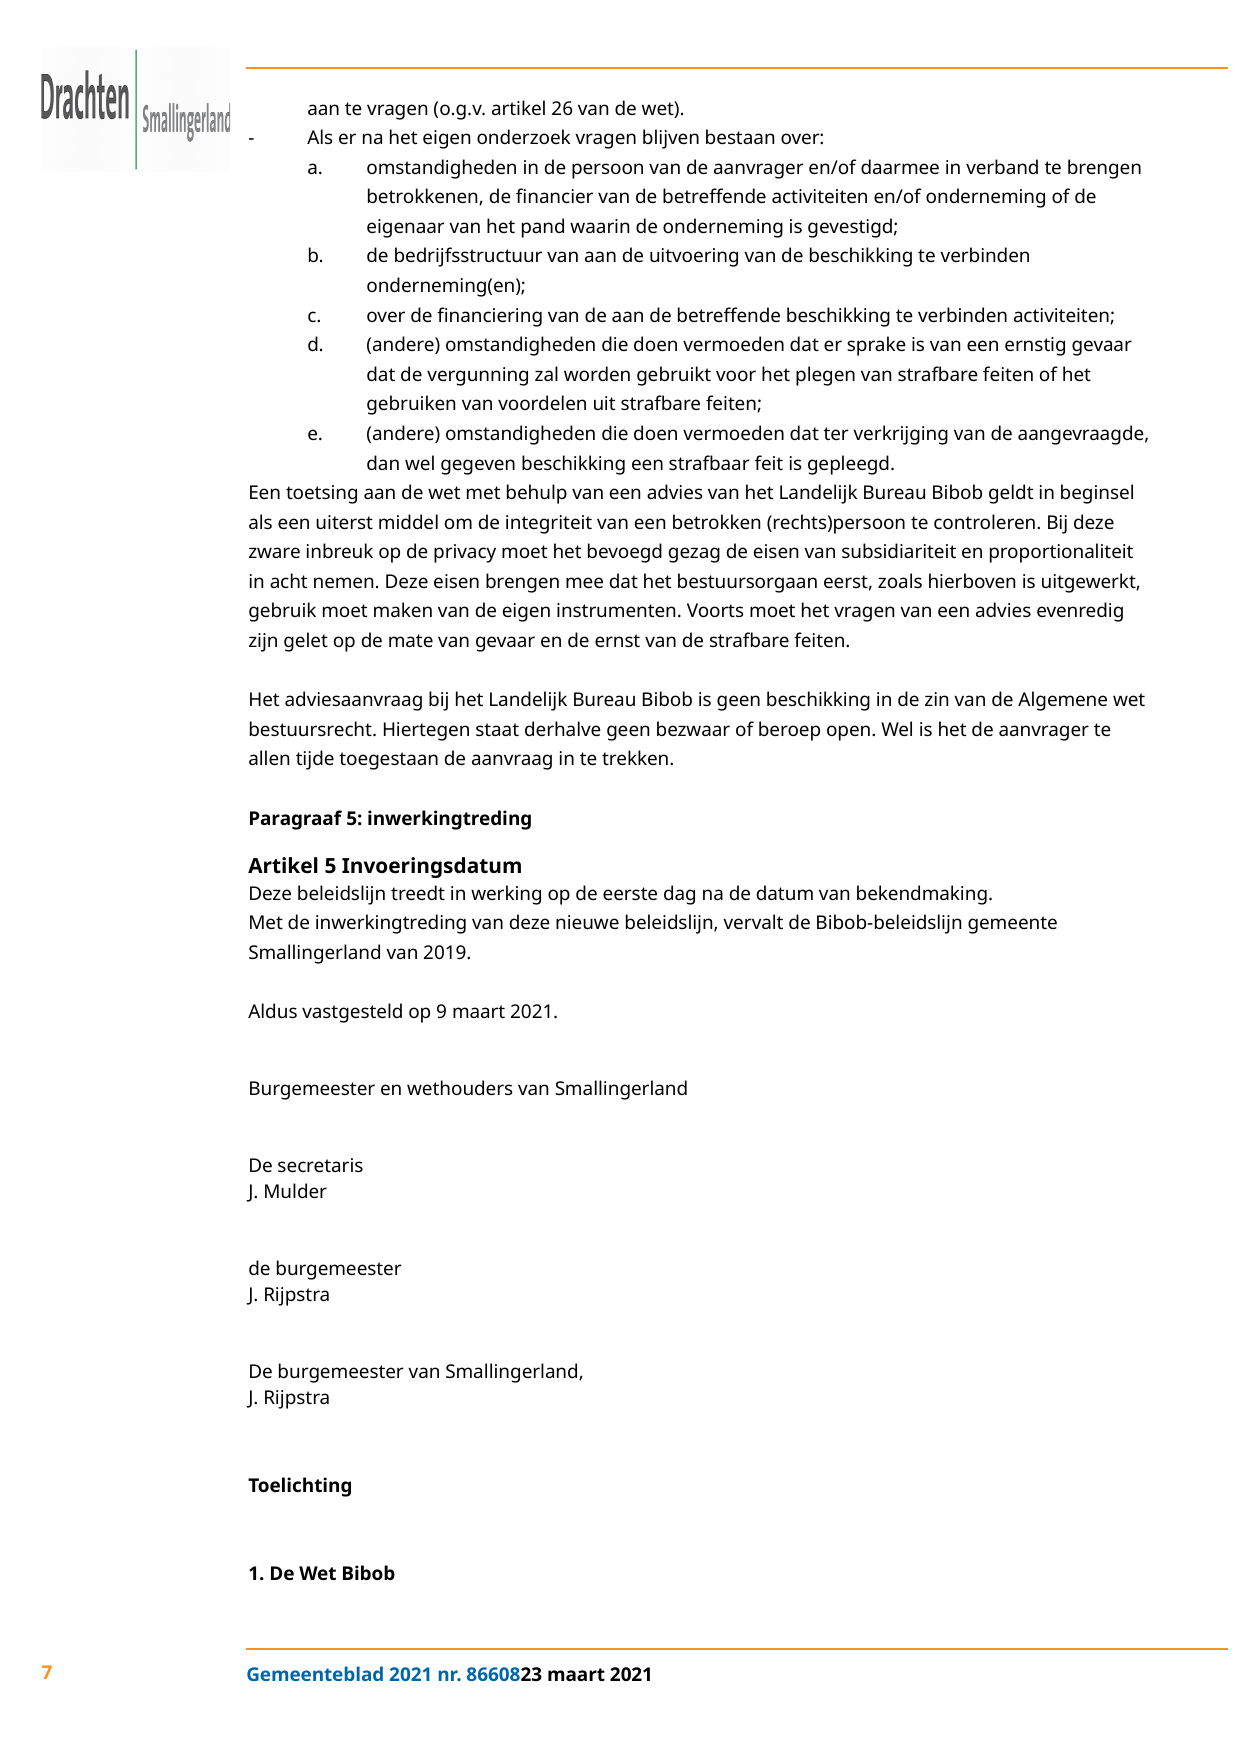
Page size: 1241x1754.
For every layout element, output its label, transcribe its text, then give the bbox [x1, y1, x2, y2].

list over de financiering van de aan de betreffende beschikking te verbinden activiteiten; [307, 302, 1152, 328]
text Artikel 5 Invoeringsdatum [248, 851, 1152, 880]
text Toelichting [248, 1461, 1152, 1501]
list aan te vragen (o.g.v. artikel 26 van de wet). [248, 95, 1152, 121]
text Deze beleidslijn treedt in werking op de eerste dag na de datum van bekendmaking. [248, 880, 1152, 906]
text Burgemeester en wethouders van Smallingerland [248, 1075, 1152, 1101]
text de burgemeester [248, 1255, 1152, 1281]
text De burgemeester van Smallingerland, [248, 1358, 1152, 1384]
list (andere) omstandigheden die doen vermoeden dat ter verkrijging van de aangevraagde, dan wel gegeven beschikking een strafbaar feit is gepleegd. [307, 420, 1152, 476]
text J. Mulder [248, 1178, 1152, 1204]
text 1. De Wet Bibob [248, 1560, 1152, 1585]
picture [41, 47, 231, 172]
text De secretaris [248, 1152, 1152, 1178]
text Aldus vastgesteld op 9 maart 2021. [248, 998, 1152, 1024]
text Met de inwerkingtreding van deze nieuwe beleidslijn, vervalt de Bibob-beleidslijn gemeente Smallingerland van 2019. [248, 909, 1152, 965]
list de bedrijfsstructuur van aan de uitvoering van de beschikking te verbinden onderneming(en); [307, 243, 1152, 298]
text Paragraaf 5: inwerkingtreding [248, 805, 1152, 831]
list Als er na het eigen onderzoek vragen blijven bestaan over: [248, 124, 1152, 150]
text J. Rijpstra [248, 1384, 1152, 1410]
text Een toetsing aan de wet met behulp van een advies van het Landelijk Bureau Bibob geldt in beginsel als een uiterst middel om de integriteit van een betrokken (rechts)persoon te controleren. Bij deze zware inbreuk op de privacy moet het bevoegd gezag de eisen van subsidiariteit en proportionaliteit in acht nemen. Deze eisen brengen mee dat het bestuursorgaan eerst, zoals hierboven is uitgewerkt, gebruik moet maken van de eigen instrumenten. Voorts moet het vragen van een advies evenredig zijn gelet op de mate van gevaar en de ernst van de strafbare feiten. [248, 479, 1152, 653]
text J. Rijpstra [248, 1281, 1152, 1307]
list omstandigheden in de persoon van de aanvrager en/of daarmee in verband te brengen betrokkenen, de financier van de betreffende activiteiten en/of onderneming of de eigenaar van het pand waarin de onderneming is gevestigd; [307, 154, 1152, 239]
list (andere) omstandigheden die doen vermoeden dat er sprake is van een ernstig gevaar dat de vergunning zal worden gebruikt voor het plegen van strafbare feiten of het gebruiken van voordelen uit strafbare feiten; [307, 331, 1152, 416]
text Het adviesaanvraag bij het Landelijk Bureau Bibob is geen beschikking in de zin van de Algemene wet bestuursrecht. Hiertegen staat derhalve geen bezwaar of beroep open. Wel is het de aanvrager te allen tijde toegestaan de aanvraag in te trekken. [248, 686, 1152, 771]
